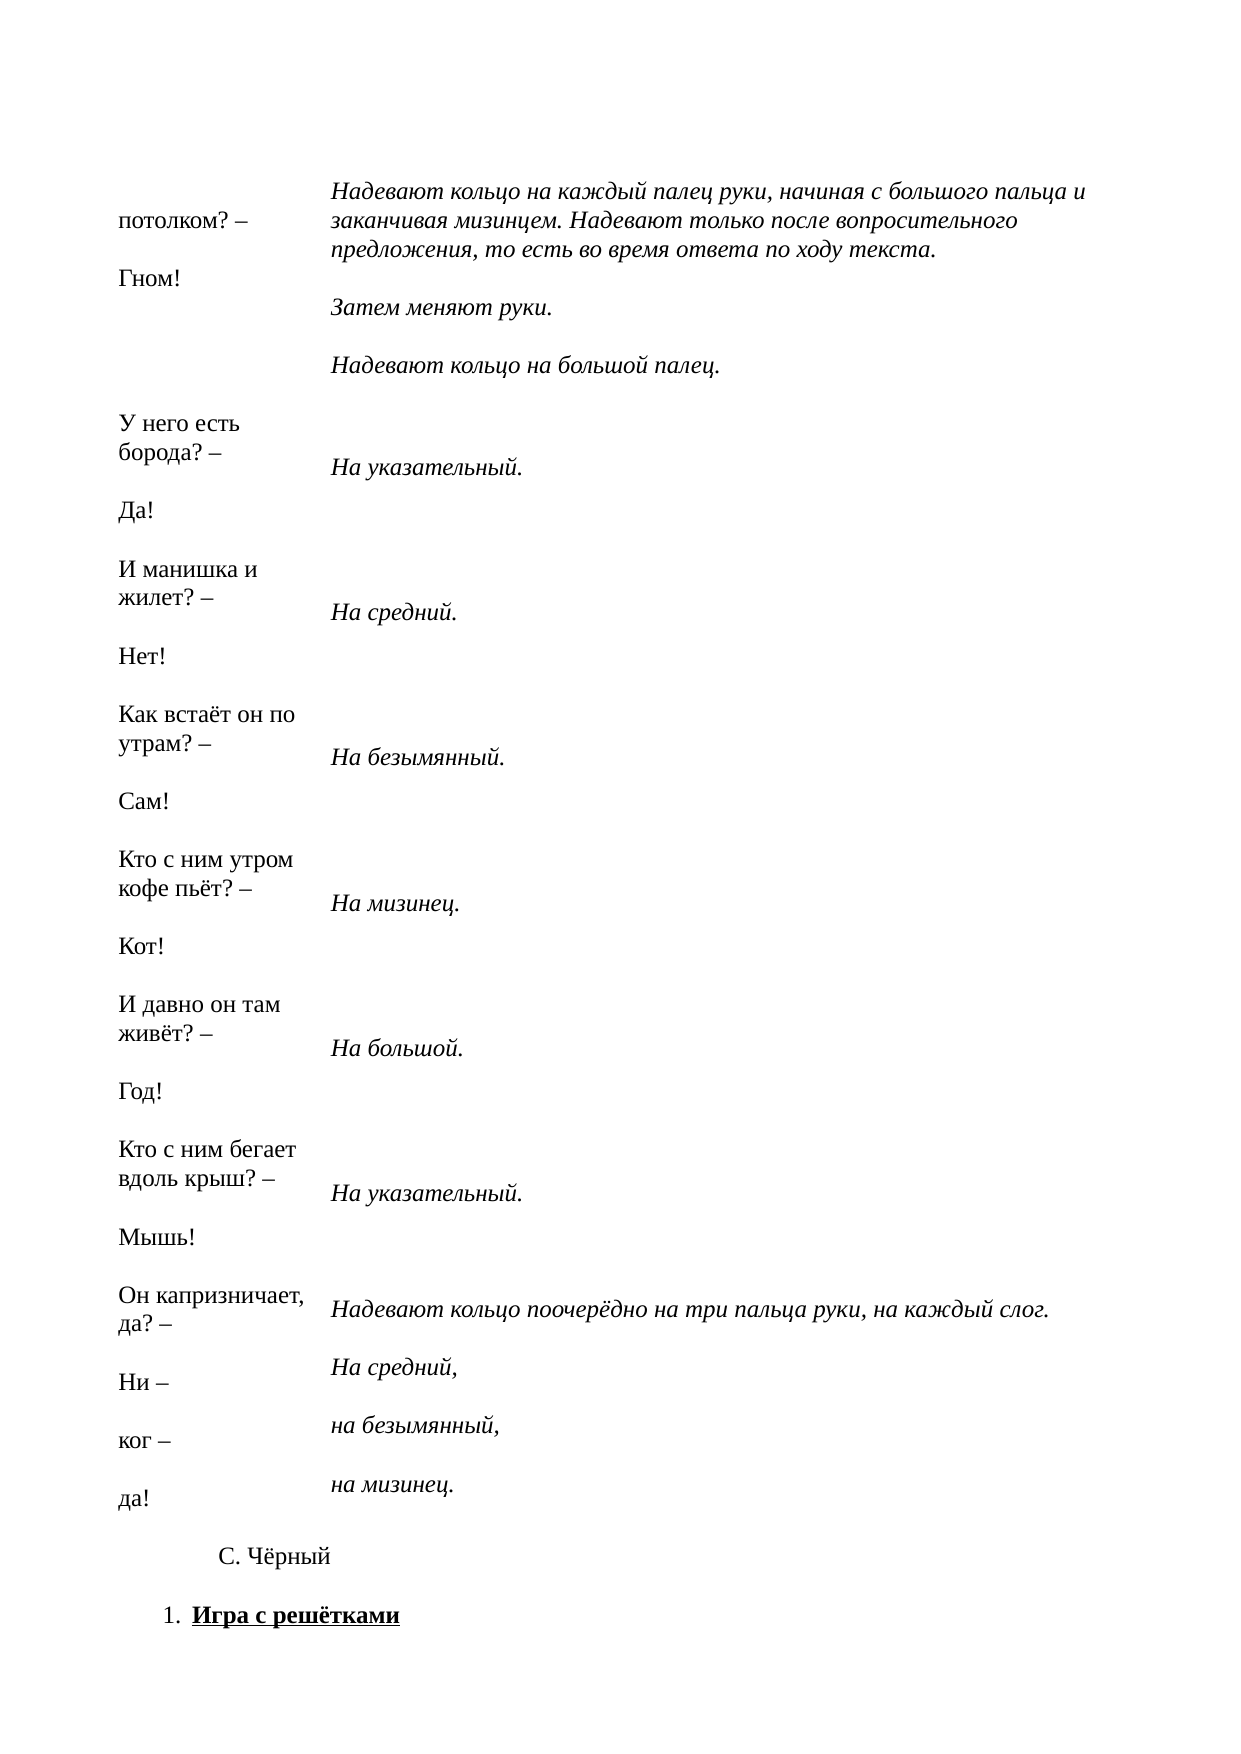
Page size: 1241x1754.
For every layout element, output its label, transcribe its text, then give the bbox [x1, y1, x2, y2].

table_cell И давно он там живёт? – Год! [118, 989, 331, 1134]
table_header Надевают кольцо на каждый палец руки, начиная с большого пальца и заканчивая мизинцем. Надевают только после вопросительного предложения, то есть во время ответа по ходу текста. Затем меняют руки. Надевают кольцо на большой палец. [331, 118, 1122, 408]
table_cell На большой. [331, 989, 1122, 1134]
table_header потолком? – Гном! [118, 118, 331, 408]
table_cell С. Чёрный [118, 1541, 331, 1600]
table_cell На указательный. [331, 1135, 1122, 1280]
table_cell Он капризничает, да? – Ни – ког – да! [118, 1280, 331, 1541]
table_cell Как встаёт он по утрам? – Сам! [118, 699, 331, 844]
table_cell На средний. [331, 554, 1122, 699]
list Игра с решётками [162, 1600, 1122, 1628]
table_cell На мизинец. [331, 844, 1122, 989]
table_cell На безымянный. [331, 699, 1122, 844]
table_cell Кто с ним утром кофе пьёт? – Кот! [118, 844, 331, 989]
table_cell На указательный. [331, 409, 1122, 554]
table_cell Кто с ним бегает вдоль крыш? – Мышь! [118, 1135, 331, 1280]
table_cell Надевают кольцо поочерёдно на три пальца руки, на каждый слог. На средний, на безымянный, на мизинец. [331, 1280, 1122, 1541]
table_cell У него есть борода? – Да! [118, 409, 331, 554]
table_cell [331, 1541, 1122, 1600]
table_cell И манишка и жилет? – Нет! [118, 554, 331, 699]
